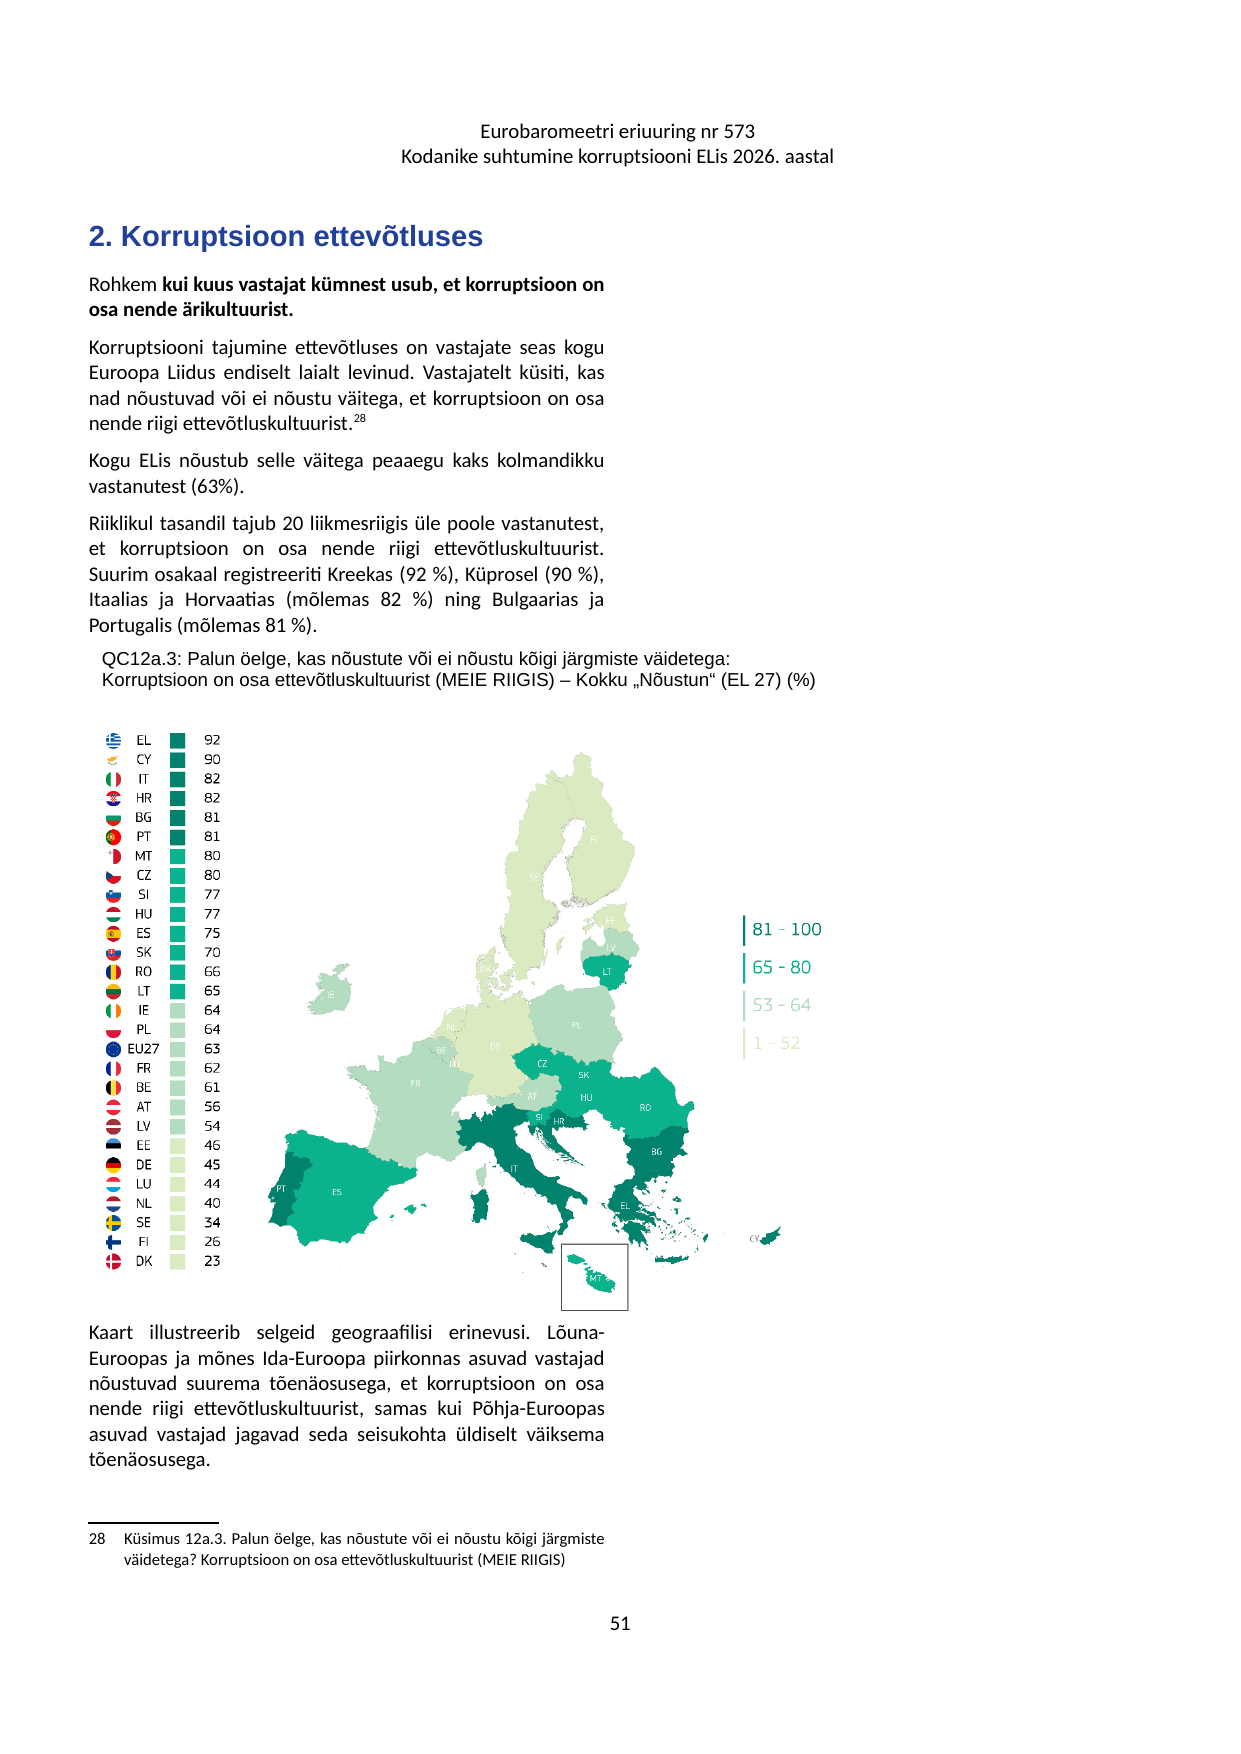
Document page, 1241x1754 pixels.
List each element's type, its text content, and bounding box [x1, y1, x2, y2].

text Kogu ELis nõustub selle väitega peaaegu kaks kolmandikku vastanutest (63%). [88, 447, 605, 498]
picture [96, 715, 850, 1320]
text Rohkem kui kuus vastajat kümnest usub, et korruptsioon on osa nende ärikultuurist. [88, 271, 605, 322]
text Korruptsiooni tajumine ettevõtluses on vastajate seas kogu Euroopa Liidus endiselt laialt levinud. Vastajatelt küsiti, kas nad nõustuvad või ei nõustu väitega, et korruptsioon on osa nende riigi ettevõtluskultuurist. [88, 334, 605, 436]
text Kaart illustreerib selgeid geograafilisi erinevusi. Lõuna-Euroopas ja mõnes Ida-Euroopa piirkonnas asuvad vastajad nõustuvad suurema tõenäosusega, et korruptsioon on osa nende riigi ettevõtluskultuurist, samas kui Põhja-Euroopas asuvad vastajad jagavad seda seisukohta üldiselt väiksema tõenäosusega. [88, 649, 605, 1472]
text Küsimus 12a.3. Palun öelge, kas nõustute või ei nõustu kõigi järgmiste väidetega? Korruptsioon on osa ettevõtluskultuurist (MEIE RIIGIS) [88, 1529, 605, 1569]
subtitle 2. Korruptsioon ettevõtluses [88, 219, 605, 253]
text Riiklikul tasandil tajub 20 liikmesriigis üle poole vastanutest, et korruptsioon on osa nende riigi ettevõtluskultuurist. Suurim osakaal registreeriti Kreekas (92 %), Küprosel (90 %), Itaalias ja Horvaatias (mõlemas 82 %) ning Bulgaarias ja Portugalis (mõlemas 81 %). [88, 510, 605, 637]
